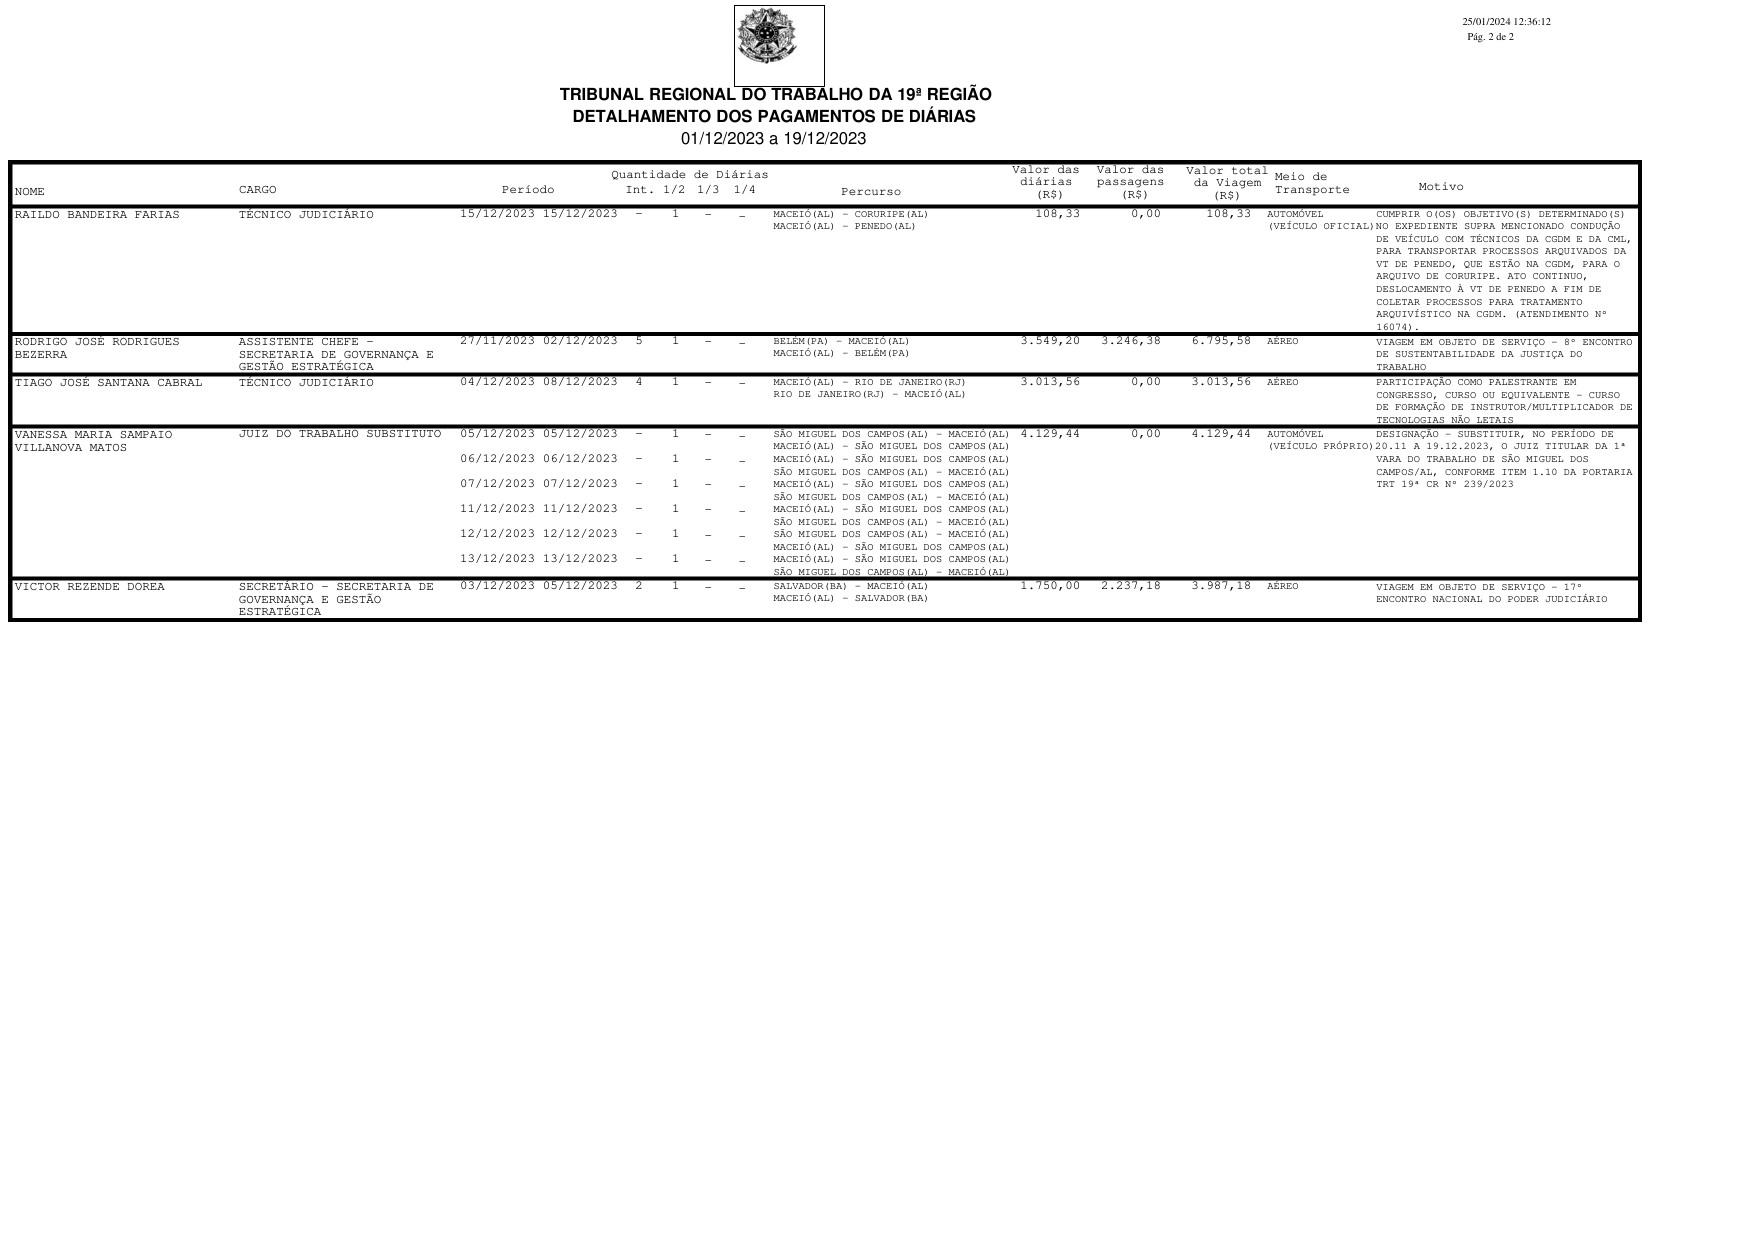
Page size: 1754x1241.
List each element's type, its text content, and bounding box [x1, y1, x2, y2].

text (R$) [1120, 189, 1183, 201]
text - [635, 207, 661, 219]
text Meio de [1275, 171, 1368, 183]
text 7/12/2023 07/12/2023 [467, 477, 640, 489]
text - [738, 481, 764, 493]
text MACEIÓ(AL) - SÃO MIGUEL DOS CAMPOS(AL) [773, 454, 1105, 464]
text (VEÍCULO OFICIAL)NO EXPEDIENTE SUPRA MENCIONADO CONDUÇÃO [1267, 222, 1657, 232]
text 1.750,00 [1020, 580, 1099, 592]
text 3.013,56 [1020, 375, 1099, 387]
text 0,00 [1131, 375, 1179, 387]
text (VEÍCULO PRÓPRIO)20.11 A 19.12.2023, O JUIZ TITULAR DA 1ª [1267, 442, 1651, 452]
text - [635, 503, 661, 515]
text SECRETARIA DE GOVERNANÇA E [239, 349, 459, 361]
text - [704, 377, 731, 389]
text 1/12/2023 11/12/2023 [467, 502, 640, 514]
text (R$) [1212, 189, 1287, 202]
text - [704, 504, 731, 516]
text SÃO MIGUEL DOS CAMPOS(AL) - MACEIÓ(AL) 4.129,44 [773, 427, 1105, 439]
text 1 [672, 453, 698, 465]
text RIO DE JANEIRO(RJ) - MACEIÓ(AL) [773, 389, 992, 399]
text 1 [460, 528, 486, 540]
text 3.987,18 AÉREO [1191, 579, 1316, 592]
text ARQUIVO DE CORURIPE. ATO CONTINUO, [1376, 272, 1657, 282]
text 1 [672, 553, 698, 565]
text DE VEÍCULO COM TÉCNICOS DA CGDM E DA CML, [1376, 234, 1657, 244]
text - [635, 453, 661, 465]
text MACEIÓ(AL) - SÃO MIGUEL DOS CAMPOS(AL) [773, 542, 1105, 552]
text SÃO MIGUEL DOS CAMPOS(AL) - MACEIÓ(AL) [773, 529, 1105, 540]
text 1 [672, 579, 698, 592]
text SÃO MIGUEL DOS CAMPOS(AL) - MACEIÓ(AL) [773, 567, 1105, 577]
text VIAGEM EM OBJETO DE SERVIÇO - 17º [1376, 582, 1632, 592]
text 1 [672, 503, 698, 515]
text PARA TRANSPORTAR PROCESSOS ARQUIVADOS DA [1376, 247, 1657, 257]
text 1 [460, 503, 486, 515]
text - [738, 556, 764, 568]
text SÃO MIGUEL DOS CAMPOS(AL) - MACEIÓ(AL) [773, 467, 1105, 477]
text TECNOLOGIAS NÃO LETAIS [1376, 415, 1657, 425]
text - [635, 478, 661, 490]
text SALVADOR(BA) - MACEIÓ(AL) [773, 581, 953, 591]
text 3.246,38 [1101, 335, 1179, 347]
picture [9, 161, 1641, 621]
text - [704, 336, 731, 348]
text VILLANOVA MATOS [14, 441, 196, 454]
text DETALHAMENTO DOS PAGAMENTOS DE DIÁRIAS [572, 110, 1015, 126]
text SECRETÁRIO - SECRETARIA DE [239, 581, 459, 593]
text 1 [460, 553, 486, 565]
text RODRIGO JOSÉ RODRIGUES [14, 336, 204, 348]
text BELÉM(PA) - MACEIÓ(AL) [773, 336, 931, 346]
text COLETAR PROCESSOS PARA TRATAMENTO [1376, 297, 1632, 307]
text - [738, 210, 764, 223]
text 3.013,56 AÉREO [1191, 375, 1316, 387]
text MACEIÓ(AL) - SÃO MIGUEL DOS CAMPOS(AL) [773, 504, 1105, 514]
text - [704, 454, 731, 466]
picture [735, 6, 824, 86]
text Motivo [1419, 181, 1483, 193]
text 108,33 AUTOMÓVEL [1206, 207, 1341, 219]
text 108,33 [1035, 207, 1099, 219]
text - [738, 338, 764, 350]
text 27/11/2023 02/12/2023 [460, 335, 635, 347]
text CUMPRIR O(OS) OBJETIVO(S) DETERMINADO(S) [1376, 210, 1651, 220]
text CAMPOS/AL, CONFORME ITEM 1.10 DA PORTARIA [1376, 467, 1657, 477]
text 16074). [1376, 322, 1436, 332]
text - [738, 583, 764, 595]
text - [704, 479, 731, 491]
text - [635, 528, 661, 540]
text RAILDO BANDEIRA FARIAS [14, 209, 204, 221]
text Percurso [841, 185, 920, 198]
text TRIBUNAL REGIONAL DO TRABALHO DA 19ª REGIÃO [559, 88, 1015, 104]
text TIAGO JOSÉ SANTANA CABRAL [14, 377, 227, 389]
text - [738, 431, 764, 443]
text 1 [672, 375, 698, 387]
text ARQUIVÍSTICO NA CGDM. (ATENDIMENTO Nº [1376, 310, 1632, 320]
text - [704, 554, 731, 567]
text MACEIÓ(AL) - SÃO MIGUEL DOS CAMPOS(AL) [773, 479, 1105, 489]
text MACEIÓ(AL) - SÃO MIGUEL DOS CAMPOS(AL) [773, 442, 1105, 452]
text VARA DO TRABALHO DE SÃO MIGUEL DOS [1376, 454, 1651, 464]
text DE SUSTENTABILIDADE DA JUSTIÇA DO [1376, 349, 1657, 360]
text (R$) [1035, 189, 1120, 201]
text ASSISTENTE CHEFE - [239, 336, 394, 348]
text 2.237,18 [1101, 579, 1179, 592]
text GOVERNANÇA E GESTÃO [239, 593, 459, 606]
text TÉCNICO JUDICIÁRIO [239, 209, 394, 221]
text - [704, 429, 731, 441]
text - [704, 209, 731, 221]
text VIAGEM EM OBJETO DE SERVIÇO - 8º ENCONTRO [1376, 337, 1657, 347]
text 3/12/2023 13/12/2023 [467, 552, 640, 564]
text VANESSA MARIA SAMPAIO [14, 429, 196, 441]
text DESLOCAMENTO À VT DE PENEDO A FIM DE [1376, 285, 1632, 295]
text DE FORMAÇÃO DE INSTRUTOR/MULTIPLICADOR DE [1376, 402, 1657, 413]
text VICTOR REZENDE DOREA [14, 581, 187, 593]
text MACEIÓ(AL) - SALVADOR(BA) [773, 593, 953, 604]
text 1 [672, 427, 698, 439]
text 0,00 [1131, 427, 1179, 439]
text 3.549,20 [1020, 335, 1099, 347]
text 5/01/2024 12:36:12 [1467, 18, 1566, 27]
text 0 [460, 452, 467, 464]
text PARTICIPAÇÃO COMO PALESTRANTE EM [1376, 377, 1657, 388]
text NOME [14, 185, 63, 198]
text Int. 1/2 1/3 1/4 [625, 184, 792, 196]
text BEZERRA [14, 349, 204, 361]
text Pág. 2 de 2 [1467, 33, 1530, 42]
text MACEIÓ(AL) - RIO DE JANEIRO(RJ) [773, 377, 992, 387]
text VT DE PENEDO, QUE ESTÃO NA CGDM, PARA O [1376, 259, 1657, 269]
text 04/12/2023 08/12/2023 [460, 375, 635, 387]
text Quantidade de Diárias [611, 168, 792, 181]
text GESTÃO ESTRATÉGICA [239, 361, 459, 373]
text Período [502, 184, 573, 196]
text ENCONTRO NACIONAL DO PODER JUDICIÁRIO [1376, 594, 1632, 604]
text 01/12/2023 a 19/12/2023 [681, 134, 892, 147]
text 1 [672, 478, 698, 490]
text Transporte [1275, 184, 1368, 196]
text 0,00 [1131, 207, 1179, 219]
text 2 [641, 579, 661, 592]
text - [738, 378, 764, 390]
text MACEIÓ(AL) - PENEDO(AL) [773, 222, 953, 232]
text Valor total [1186, 164, 1287, 177]
text ESTRATÉGICA [239, 606, 459, 618]
text diárias [1020, 176, 1097, 188]
text 4 [635, 375, 661, 387]
text 0 [460, 478, 486, 490]
text 1 [672, 335, 698, 347]
text 6/12/2023 06/12/2023 [467, 452, 640, 464]
text - [704, 529, 731, 542]
text - [635, 553, 661, 565]
text SÃO MIGUEL DOS CAMPOS(AL) - MACEIÓ(AL) [773, 492, 1105, 502]
text - [738, 506, 764, 518]
text - [738, 531, 764, 543]
text - [704, 581, 731, 593]
text - [635, 427, 661, 439]
text MACEIÓ(AL) - SÃO MIGUEL DOS CAMPOS(AL) [773, 554, 1105, 565]
text da Viagem [1194, 177, 1287, 189]
text Valor das Valor das [1012, 164, 1186, 176]
text SÃO MIGUEL DOS CAMPOS(AL) - MACEIÓ(AL) [773, 517, 1105, 527]
text DESIGNAÇÃO - SUBSTITUIR, NO PERÍODO DE [1376, 430, 1638, 440]
text MACEIÓ(AL) - CORURIPE(AL) [773, 209, 953, 219]
text JUIZ DO TRABALHO SUBSTITUTO 05/12/2023 05/12/2023 [239, 427, 635, 439]
text MACEIÓ(AL) - BELÉM(PA) [773, 349, 931, 359]
text TRABALHO [1376, 362, 1657, 372]
text TÉCNICO JUDICIÁRIO [239, 377, 459, 389]
text CONGRESSO, CURSO OU EQUIVALENTE - CURSO [1376, 390, 1657, 400]
text 03/12/2023 05/12/2023 [460, 579, 641, 592]
text 6.795,58 AÉREO [1191, 335, 1316, 347]
text 4.129,44 AUTOMÓVEL [1191, 427, 1343, 439]
text passagens [1097, 176, 1183, 188]
text 1 [672, 207, 698, 219]
text 5 [635, 335, 661, 347]
text CARGO [239, 184, 295, 196]
text 15/12/2023 15/12/2023 [460, 207, 635, 219]
text 2/12/2023 12/12/2023 [467, 527, 640, 539]
text TRT 19ª CR Nº 239/2023 [1376, 480, 1657, 490]
text 1 [672, 528, 698, 540]
text - [738, 456, 764, 468]
